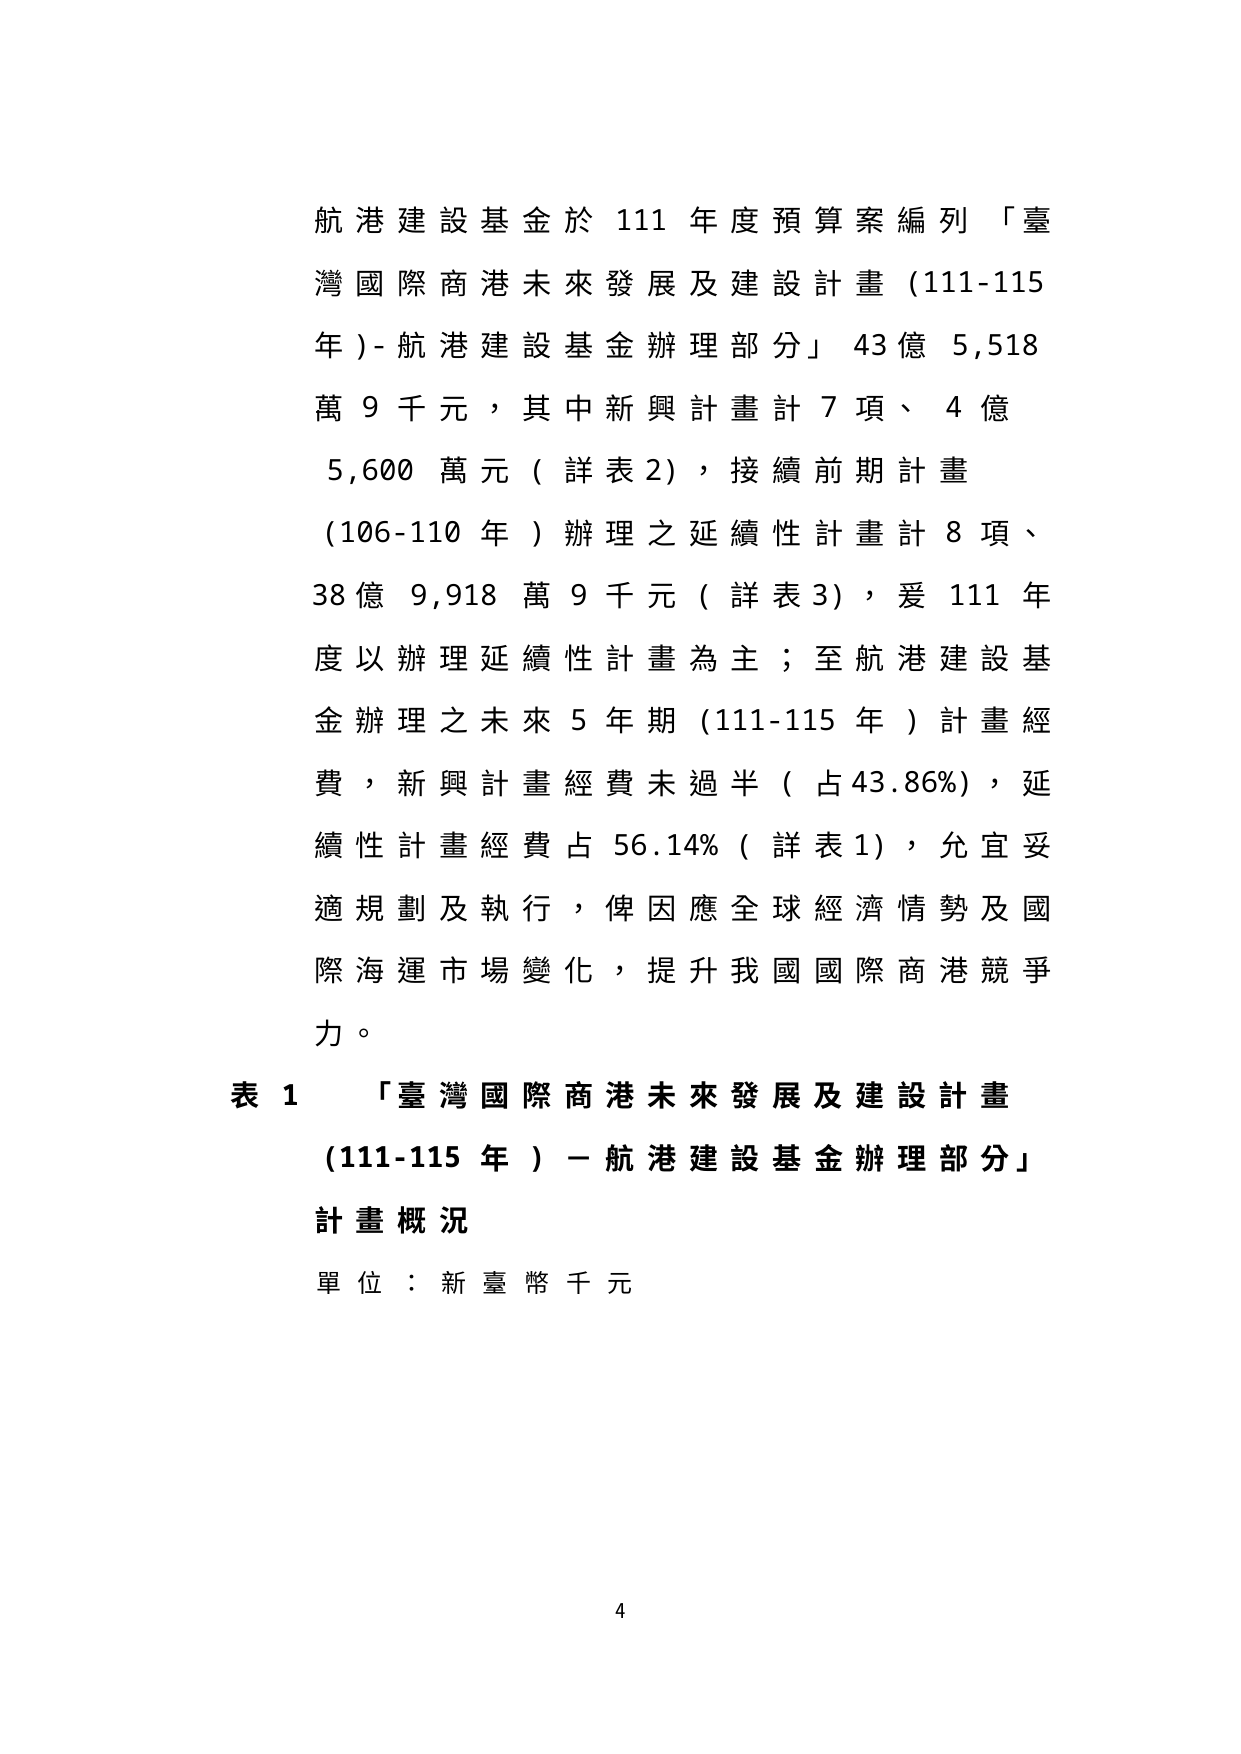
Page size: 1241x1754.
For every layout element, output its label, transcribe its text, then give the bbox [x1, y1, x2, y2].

text 表1 「臺灣國際商港未來發展及建設計畫(111-115年)－航港建設基金辦理部分」計畫概況 單位：新臺幣千元 [183, 1052, 1058, 1302]
text 航港建設基金於111年度預算案編列「臺灣國際商港未來發展及建設計畫(111-115年)-航港建設基金辦理部分」43億5,518萬9千元，其中新興計畫計7項、4億5,600萬元(詳表2)，接續前期計畫(106-110年)辦理之延續性計畫計8項、38億9,918萬9千元(詳表3)，爰111年度以辦理延續性計畫為主；至航港建設基金辦理之未來5年期(111-115年)計畫經費，新興計畫經費未過半(占43.86%)，延續性計畫經費占56.14% (詳表1)，允宜妥適規劃及執行，俾因應全球經濟情勢及國際海運市場變化，提升我國國際商港競爭力。 [271, 177, 1058, 1052]
